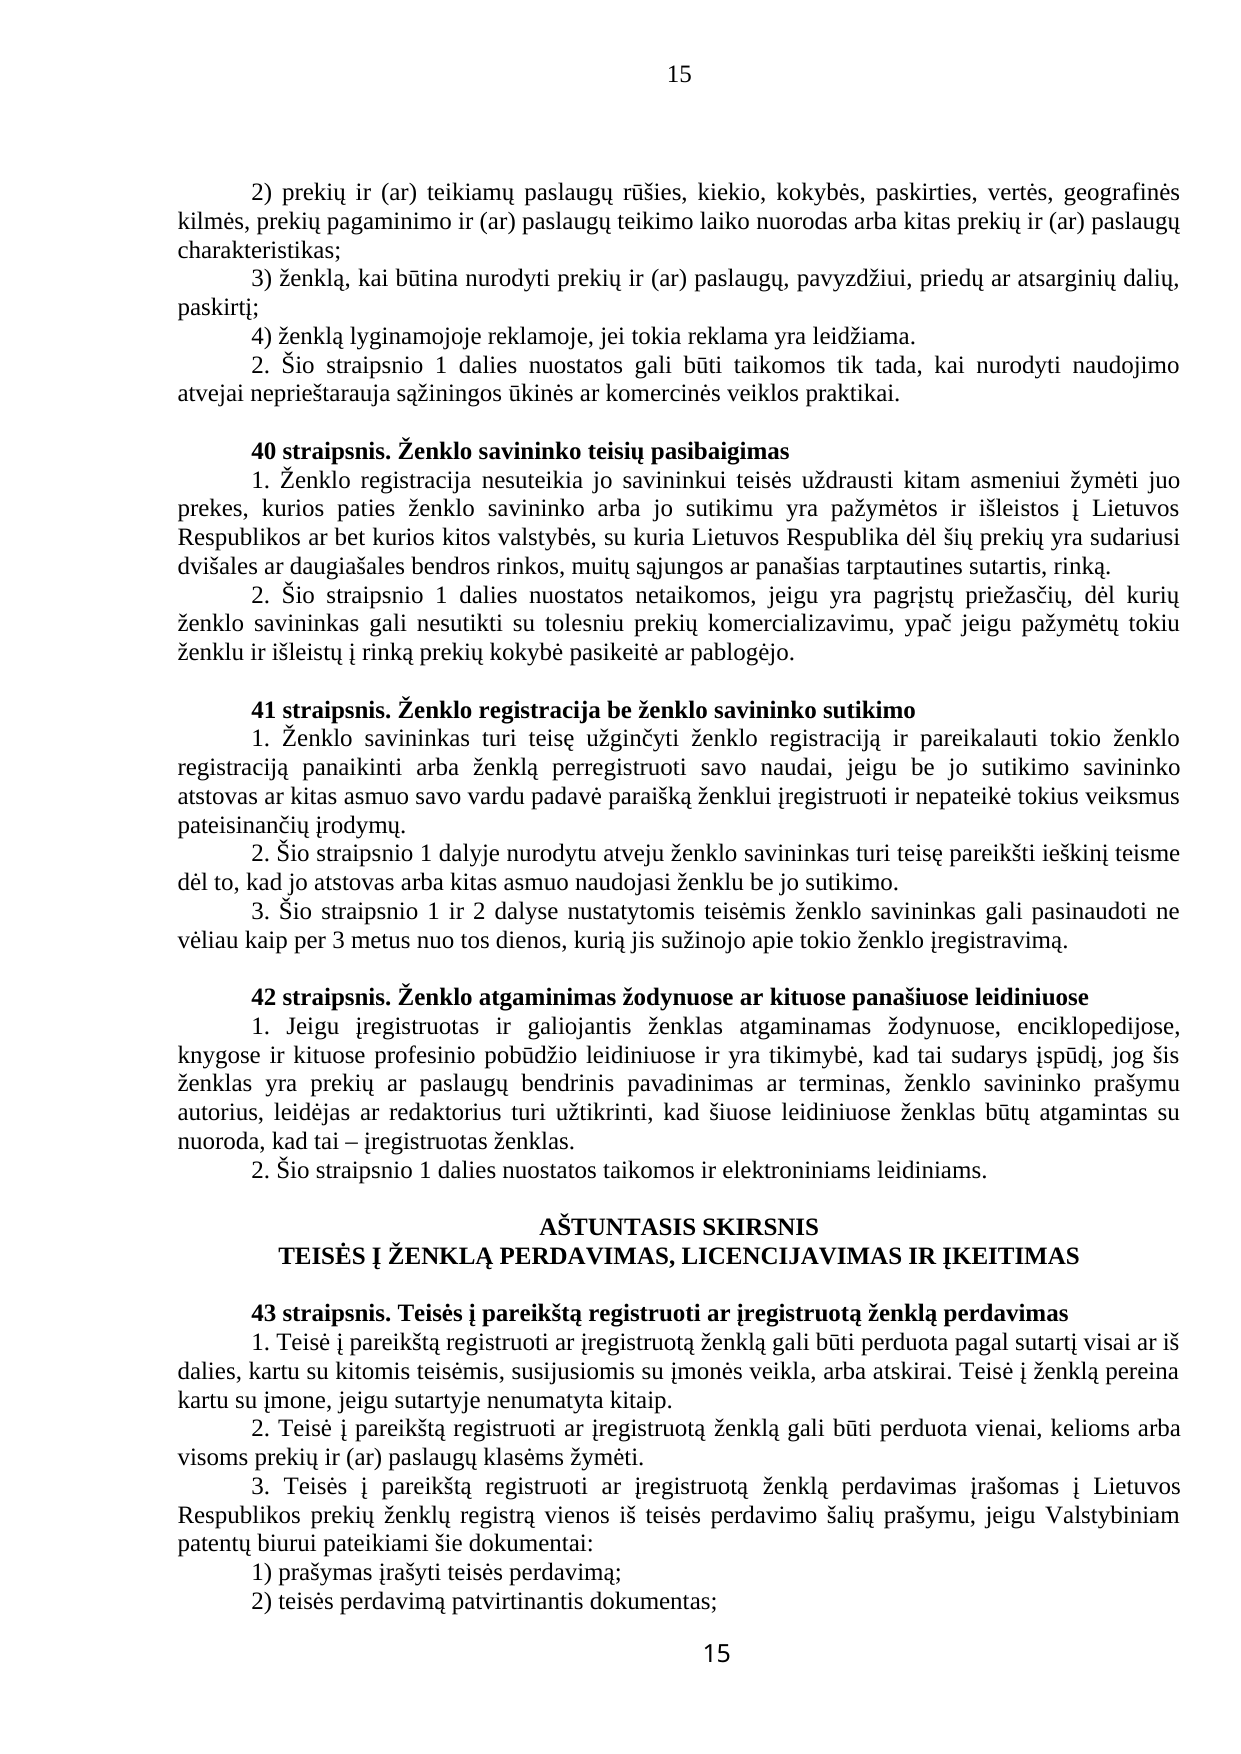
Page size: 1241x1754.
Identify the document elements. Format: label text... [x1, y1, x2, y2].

text 2) teisės perdavimą patvirtinantis dokumentas; [177, 1586, 1181, 1615]
text 2. Teisė į pareikštą registruoti ar įregistruotą ženklą gali būti perduota vienai, kelioms arba visoms prekių ir (ar) paslaugų klasėms žymėti. [177, 1413, 1181, 1471]
text AŠTUNTASIS SKIRSNIS [177, 1212, 1181, 1241]
text 41 straipsnis. Ženklo registracija be ženklo savininko sutikimo [177, 695, 1181, 723]
text 4) ženklą lyginamojoje reklamoje, jei tokia reklama yra leidžiama. [177, 321, 1181, 350]
text 1. Ženklo savininkas turi teisę užginčyti ženklo registraciją ir pareikalauti tokio ženklo registraciją panaikinti arba ženklą perregistruoti savo naudai, jeigu be jo sutikimo savininko atstovas ar kitas asmuo savo vardu padavė paraišką ženklui įregistruoti ir nepateikė tokius veiksmus pateisinančių įrodymų. [177, 723, 1181, 838]
text 2. Šio straipsnio 1 dalies nuostatos taikomos ir elektroniniams leidiniams. [177, 1155, 1181, 1183]
text 1. Teisė į pareikštą registruoti ar įregistruotą ženklą gali būti perduota pagal sutartį visai ar iš dalies, kartu su kitomis teisėmis, susijusiomis su įmonės veikla, arba atskirai. Teisė į ženklą pereina kartu su įmone, jeigu sutartyje nenumatyta kitaip. [177, 1327, 1181, 1413]
text 42 straipsnis. Ženklo atgaminimas žodynuose ar kituose panašiuose leidiniuose [177, 982, 1181, 1011]
text 40 straipsnis. Ženklo savininko teisių pasibaigimas [177, 436, 1181, 465]
text 1) prašymas įrašyti teisės perdavimą; [177, 1557, 1181, 1586]
text 3) ženklą, kai būtina nurodyti prekių ir (ar) paslaugų, pavyzdžiui, priedų ar atsarginių dalių, paskirtį; [177, 263, 1181, 321]
text TEISĖS Į ŽENKLĄ PERDAVIMAS, LICENCIJAVIMAS IR ĮKEITIMAS [177, 1241, 1181, 1270]
text 2. Šio straipsnio 1 dalyje nurodytu atveju ženklo savininkas turi teisę pareikšti ieškinį teisme dėl to, kad jo atstovas arba kitas asmuo naudojasi ženklu be jo sutikimo. [177, 838, 1181, 896]
text 2. Šio straipsnio 1 dalies nuostatos netaikomos, jeigu yra pagrįstų priežasčių, dėl kurių ženklo savininkas gali nesutikti su tolesniu prekių komercializavimu, ypač jeigu pažymėtų tokiu ženklu ir išleistų į rinką prekių kokybė pasikeitė ar pablogėjo. [177, 580, 1181, 666]
text 3. Šio straipsnio 1 ir 2 dalyse nustatytomis teisėmis ženklo savininkas gali pasinaudoti ne vėliau kaip per 3 metus nuo tos dienos, kurią jis sužinojo apie tokio ženklo įregistravimą. [177, 896, 1181, 953]
text 2. Šio straipsnio 1 dalies nuostatos gali būti taikomos tik tada, kai nurodyti naudojimo atvejai neprieštarauja sąžiningos ūkinės ar komercinės veiklos praktikai. [177, 350, 1181, 407]
text 1. Jeigu įregistruotas ir galiojantis ženklas atgaminamas žodynuose, enciklopedijose, knygose ir kituose profesinio pobūdžio leidiniuose ir yra tikimybė, kad tai sudarys įspūdį, jog šis ženklas yra prekių ar paslaugų bendrinis pavadinimas ar terminas, ženklo savininko prašymu autorius, leidėjas ar redaktorius turi užtikrinti, kad šiuose leidiniuose ženklas būtų atgamintas su nuoroda, kad tai – įregistruotas ženklas. [177, 1011, 1181, 1155]
text 1. Ženklo registracija nesuteikia jo savininkui teisės uždrausti kitam asmeniui žymėti juo prekes, kurios paties ženklo savininko arba jo sutikimu yra pažymėtos ir išleistos į Lietuvos Respublikos ar bet kurios kitos valstybės, su kuria Lietuvos Respublika dėl šių prekių yra sudariusi dvišales ar daugiašales bendros rinkos, muitų sąjungos ar panašias tarptautines sutartis, rinką. [177, 465, 1181, 580]
text 3. Teisės į pareikštą registruoti ar įregistruotą ženklą perdavimas įrašomas į Lietuvos Respublikos prekių ženklų registrą vienos iš teisės perdavimo šalių prašymu, jeigu Valstybiniam patentų biurui pateikiami šie dokumentai: [177, 1471, 1181, 1557]
text 43 straipsnis. Teisės į pareikštą registruoti ar įregistruotą ženklą perdavimas [177, 1298, 1181, 1327]
text 2) prekių ir (ar) teikiamų paslaugų rūšies, kiekio, kokybės, paskirties, vertės, geografinės kilmės, prekių pagaminimo ir (ar) paslaugų teikimo laiko nuorodas arba kitas prekių ir (ar) paslaugų charakteristikas; [177, 177, 1181, 263]
